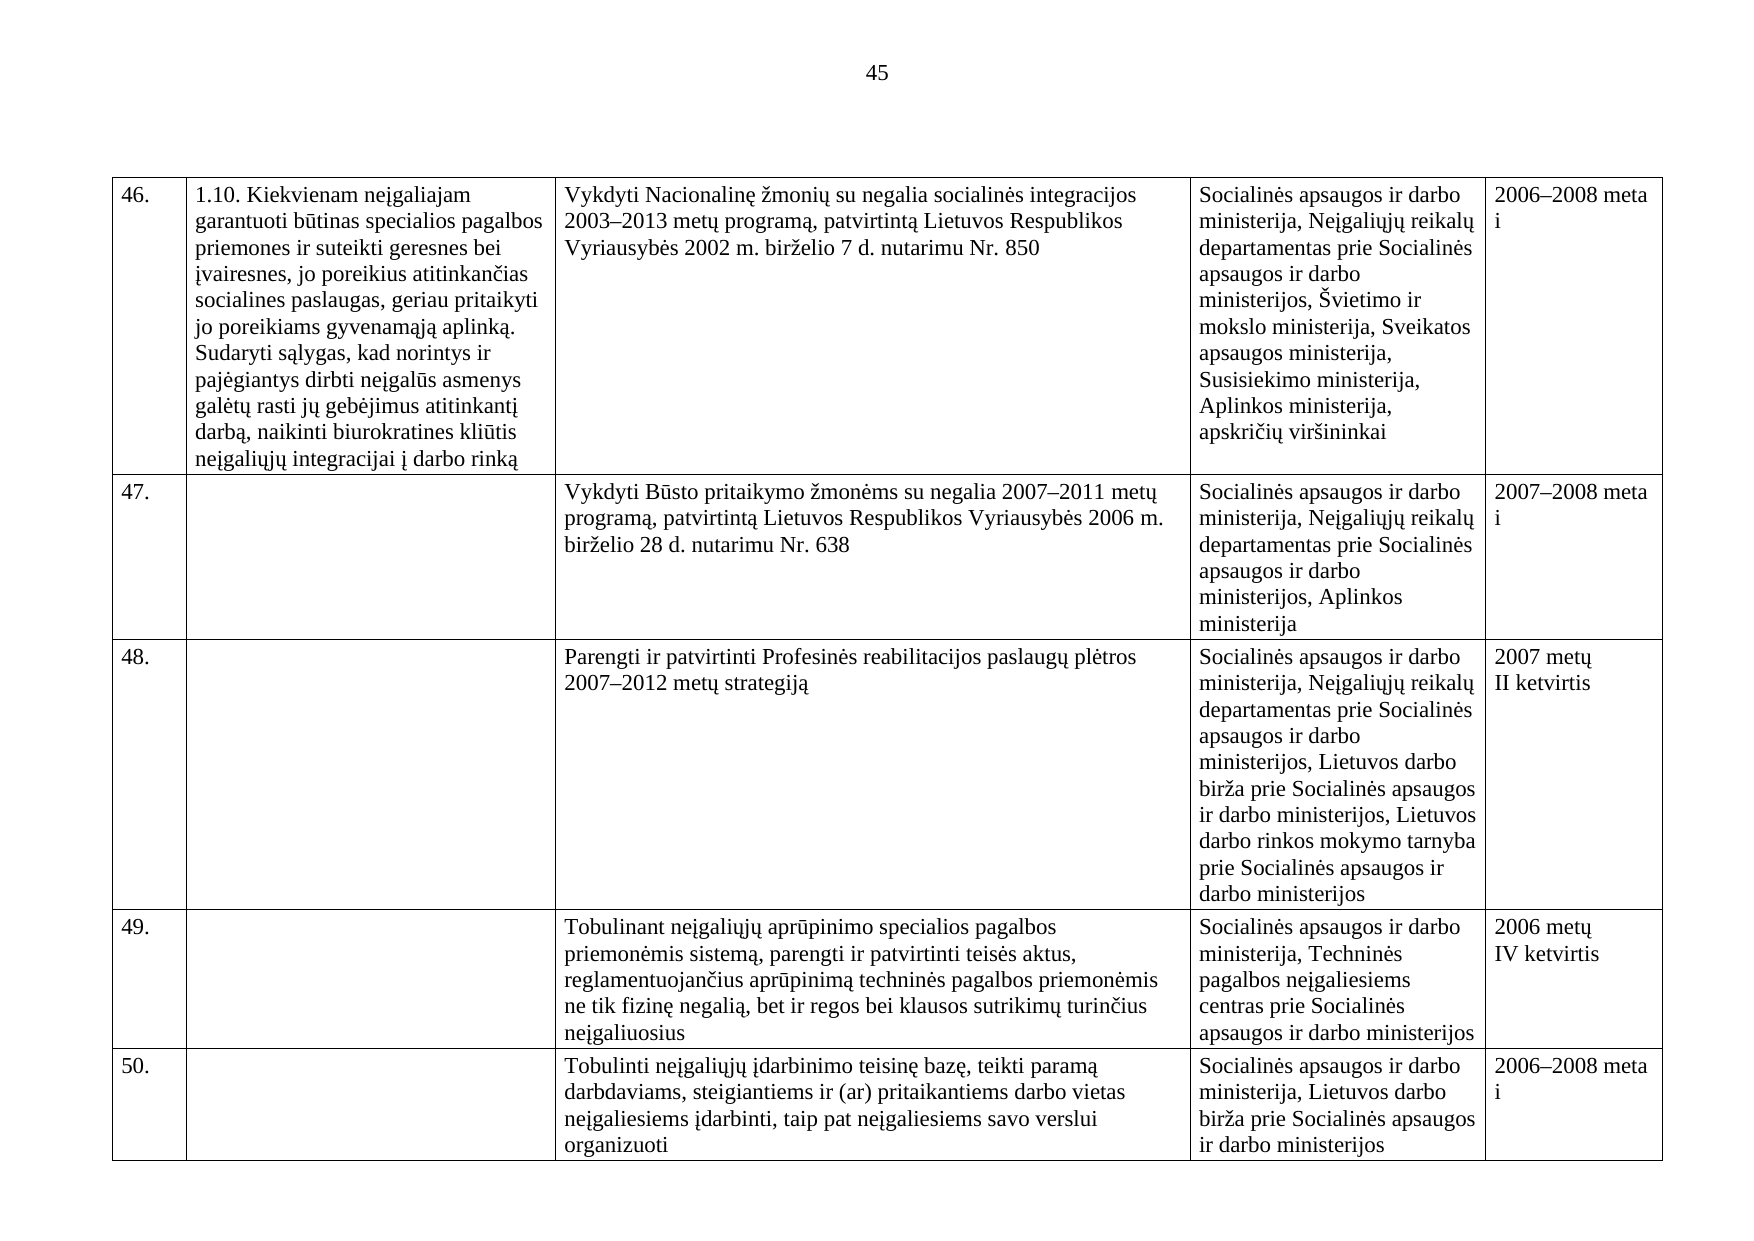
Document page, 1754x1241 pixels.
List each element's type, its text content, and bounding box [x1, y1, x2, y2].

table_cell [187, 475, 555, 639]
table_cell 2006 metų IV ketvirtis [1486, 910, 1662, 1048]
table_cell Socialinės apsaugos ir darbo ministerija, Neįgaliųjų reikalų departamentas prie Socialinės apsaugos ir darbo ministerijos, Aplinkos ministerija [1191, 475, 1485, 639]
table_cell Socialinės apsaugos ir darbo ministerija, Lietuvos darbo birža prie Socialinės apsaugos ir darbo ministerijos [1191, 1049, 1485, 1160]
table_cell 2007–2008 metai [1486, 475, 1662, 639]
table_cell Tobulinant neįgaliųjų aprūpinimo specialios pagalbos priemonėmis sistemą, parengti ir patvirtinti teisės aktus, reglamentuojančius aprūpinimą techninės pagalbos priemonėmis ne tik fizinę negalią, bet ir regos bei klausos sutrikimų turinčius neįgaliuosius [556, 910, 1190, 1048]
table_cell 49. [113, 910, 186, 1048]
table_cell Socialinės apsaugos ir darbo ministerija, Neįgaliųjų reikalų departamentas prie Socialinės apsaugos ir darbo ministerijos, Švietimo ir mokslo ministerija, Sveikatos apsaugos ministerija, Susisiekimo ministerija, Aplinkos ministerija, apskričių viršininkai [1191, 178, 1485, 474]
table_cell 2006–2008 metai [1486, 1049, 1662, 1160]
table_cell Socialinės apsaugos ir darbo ministerija, Neįgaliųjų reikalų departamentas prie Socialinės apsaugos ir darbo ministerijos, Lietuvos darbo birža prie Socialinės apsaugos ir darbo ministerijos, Lietuvos darbo rinkos mokymo tarnyba prie Socialinės apsaugos ir darbo ministerijos [1191, 640, 1485, 909]
table_cell Vykdyti Būsto pritaikymo žmonėms su negalia 2007–2011 metų programą, patvirtintą Lietuvos Respublikos Vyriausybės 2006 m. birželio 28 d. nutarimu Nr. 638 [556, 475, 1190, 639]
table_cell 1.10. Kiekvienam neįgaliajam garantuoti būtinas specialios pagalbos priemones ir suteikti geresnes bei įvairesnes, jo poreikius atitinkančias socialines paslaugas, geriau pritaikyti jo poreikiams gyvenamąją aplinką. Sudaryti sąlygas, kad norintys ir pajėgiantys dirbti neįgalūs asmenys galėtų rasti jų gebėjimus atitinkantį darbą, naikinti biurokratines kliūtis neįgaliųjų integracijai į darbo rinką [187, 178, 555, 474]
table_cell Vykdyti Nacionalinę žmonių su negalia socialinės integracijos 2003–2013 metų programą, patvirtintą Lietuvos Respublikos Vyriausybės 2002 m. birželio 7 d. nutarimu Nr. 850 [556, 178, 1190, 474]
table_cell 47. [113, 475, 186, 639]
table_cell [187, 1049, 555, 1160]
table_cell [187, 910, 555, 1048]
table_cell 46. [113, 178, 186, 474]
table_cell Socialinės apsaugos ir darbo ministerija, Techninės pagalbos neįgaliesiems centras prie Socialinės apsaugos ir darbo ministerijos [1191, 910, 1485, 1048]
table_cell 2007 metų II ketvirtis [1486, 640, 1662, 909]
table_cell 50. [113, 1049, 186, 1160]
table_cell 48. [113, 640, 186, 909]
table_cell 2006–2008 metai [1486, 178, 1662, 474]
table_cell Tobulinti neįgaliųjų įdarbinimo teisinę bazę, teikti paramą darbdaviams, steigiantiems ir (ar) pritaikantiems darbo vietas neįgaliesiems įdarbinti, taip pat neįgaliesiems savo verslui organizuoti [556, 1049, 1190, 1160]
table_cell [187, 640, 555, 909]
table_cell Parengti ir patvirtinti Profesinės reabilitacijos paslaugų plėtros 2007–2012 metų strategiją [556, 640, 1190, 909]
